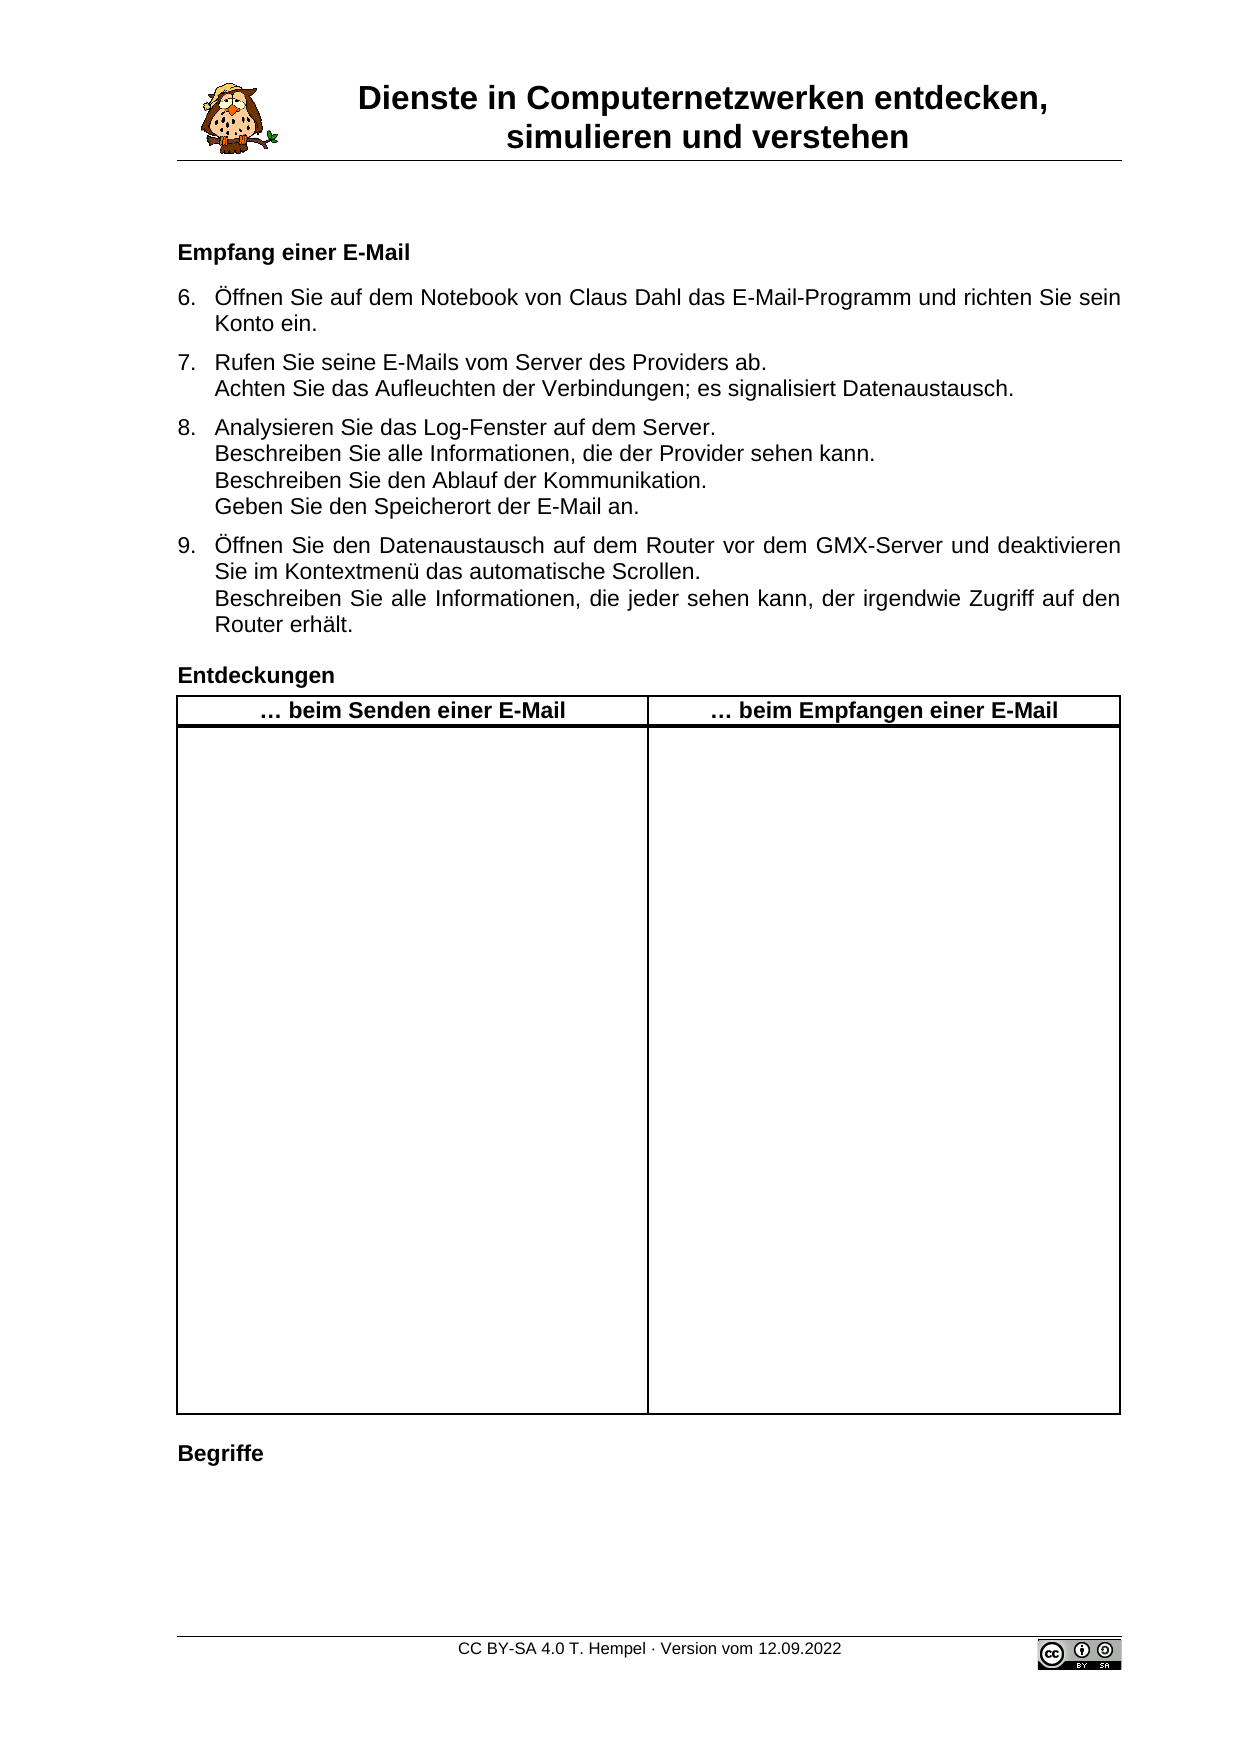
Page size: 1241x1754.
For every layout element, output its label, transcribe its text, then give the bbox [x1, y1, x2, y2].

text Achten Sie das Aufleuchten der Verbindungen; es signalisiert Datenaustausch. [214, 375, 1122, 402]
list Beschreiben Sie alle Informationen, die der Provider sehen kann. [214, 440, 1122, 467]
list Rufen Sie seine E-Mails vom Server des Providers ab. [177, 349, 1122, 375]
subtitle Begriffe [177, 1440, 1122, 1467]
table_header … beim Empfangen einer E-Mail [649, 697, 1119, 723]
subtitle Entdeckungen [177, 662, 1122, 689]
picture [1037, 1639, 1122, 1670]
list Öffnen Sie den Datenaustausch auf dem Router vor dem GMX-Server und deaktivieren Sie im Kontextmenü das automatische Scrollen. [177, 532, 1122, 585]
list Geben Sie den Speicherort der E-Mail an. [214, 493, 1122, 519]
list Analysieren Sie das Log-Fenster auf dem Server. [177, 414, 1122, 440]
list Beschreiben Sie den Ablauf der Kommunikation. [214, 467, 1122, 493]
table_header … beim Senden einer E-Mail [178, 697, 647, 723]
table_cell [178, 728, 647, 1413]
list Beschreiben Sie alle Informationen, die jeder sehen kann, der irgendwie Zugriff auf den Router erhält. [214, 585, 1122, 637]
subtitle Empfang einer E-Mail [177, 238, 1122, 265]
table_cell [649, 728, 1119, 1413]
picture [188, 73, 283, 160]
list Öffnen Sie auf dem Notebook von Claus Dahl das E-Mail-Programm und richten Sie sein Konto ein. [177, 284, 1122, 336]
